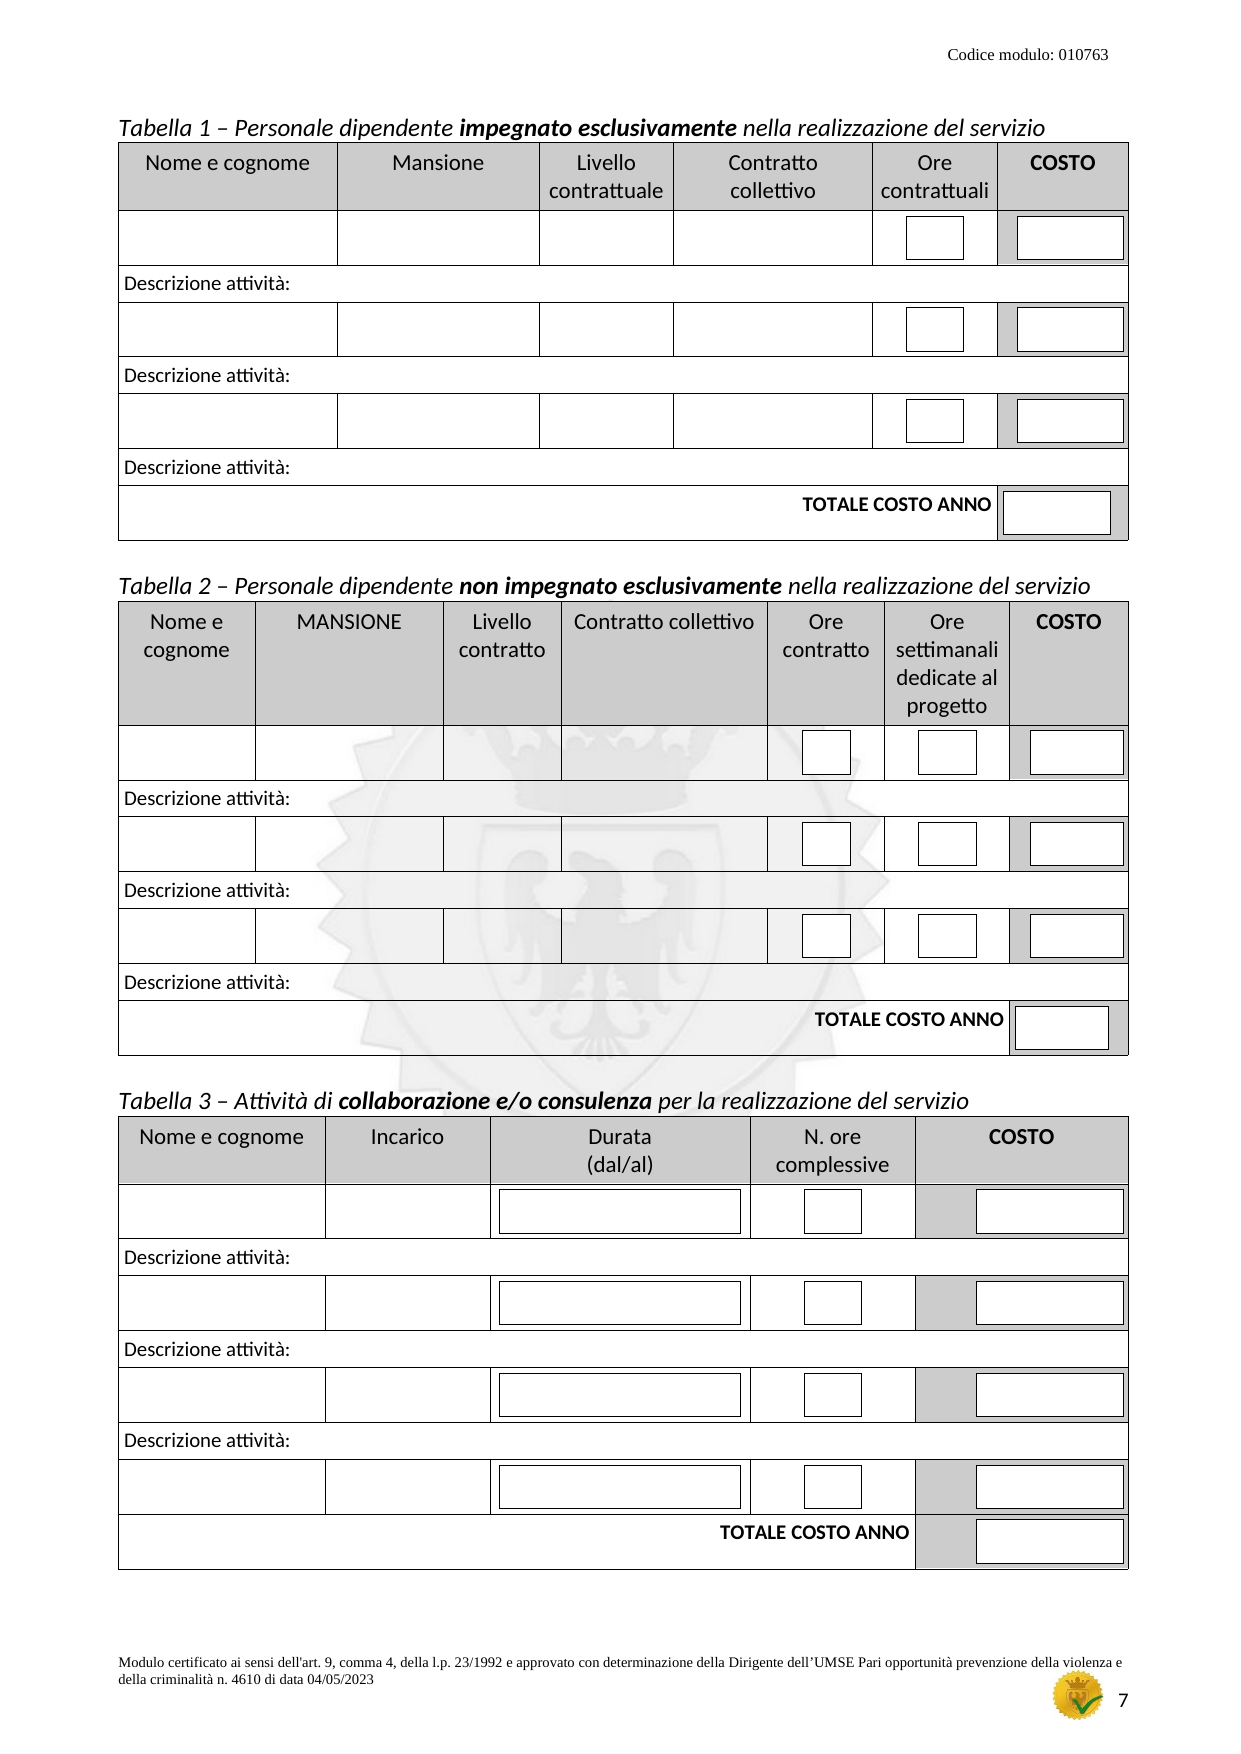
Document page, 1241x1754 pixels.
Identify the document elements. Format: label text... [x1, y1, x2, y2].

table_header MANSIONE [256, 602, 443, 725]
table_cell Descrizione attività: [119, 449, 1128, 485]
picture [118, 1055, 1129, 1116]
table_cell [119, 211, 337, 264]
table_cell [326, 1460, 490, 1514]
table_cell Descrizione attività: [119, 266, 1128, 302]
table_cell [1010, 909, 1128, 963]
table_cell [119, 817, 255, 871]
table_cell [119, 394, 337, 448]
table_cell [998, 303, 1128, 356]
table_cell [119, 1276, 325, 1330]
table_cell [119, 726, 255, 779]
table_cell [751, 1368, 915, 1422]
table_cell [326, 1185, 490, 1238]
table_cell [540, 303, 673, 356]
table_cell [768, 909, 884, 963]
table_cell [751, 1276, 915, 1330]
table_cell [885, 817, 1009, 871]
table_cell [119, 303, 337, 356]
table_cell [119, 909, 255, 963]
table_cell [540, 394, 673, 448]
table_cell [674, 211, 872, 264]
table_cell Descrizione attività: [119, 872, 1128, 908]
table_cell [873, 211, 997, 264]
table_cell [256, 817, 443, 871]
table_header COSTO [1010, 602, 1128, 725]
table_cell [119, 1368, 325, 1422]
table_cell [491, 1185, 750, 1238]
table_cell [491, 1276, 750, 1330]
table_header TOTALE COSTO ANNO [119, 1515, 915, 1568]
table_cell [916, 1368, 1128, 1422]
table_cell [338, 303, 539, 356]
table_header Durata (dal/al) [491, 1117, 750, 1183]
picture [118, 540, 1129, 601]
table_cell [873, 394, 997, 448]
table_cell [1010, 817, 1128, 871]
table_cell [562, 817, 767, 871]
table_cell Descrizione attività: [119, 781, 1128, 816]
table_cell [751, 1460, 915, 1514]
table_cell [1010, 1001, 1128, 1055]
table_cell Descrizione attività: [119, 1331, 1128, 1367]
table_cell [256, 909, 443, 963]
table_cell Descrizione attività: [119, 1423, 1128, 1459]
table_cell [119, 1185, 325, 1238]
table_header COSTO [916, 1117, 1128, 1183]
table_cell [674, 394, 872, 448]
table_cell [256, 726, 443, 779]
table_cell [998, 394, 1128, 448]
table_header COSTO [998, 143, 1128, 210]
list Tabella 2 – Personale dipendente non impegnato esclusivamente nella realizzazione del servizio [118, 571, 1128, 601]
table_cell [751, 1185, 915, 1238]
table_header Ore settimanali dedicate al progetto [885, 602, 1009, 725]
table_cell [768, 817, 884, 871]
table_header Ore contratto [768, 602, 884, 725]
table_cell [916, 1276, 1128, 1330]
table_cell [338, 394, 539, 448]
table_cell [885, 909, 1009, 963]
table_cell TOTALE COSTO ANNO [119, 1001, 1009, 1055]
table_cell [119, 1460, 325, 1514]
table_cell [444, 817, 561, 871]
table_cell [768, 726, 884, 779]
table_header Contratto collettivo [562, 602, 767, 725]
table_cell [1010, 726, 1128, 779]
table_header Mansione [338, 143, 539, 210]
table_header Ore contrattuali [873, 143, 997, 210]
table_cell [491, 1368, 750, 1422]
table_cell [444, 909, 561, 963]
table_header Livello contrattuale [540, 143, 673, 210]
table_cell [916, 1185, 1128, 1238]
table_cell [338, 211, 539, 264]
table_cell [674, 303, 872, 356]
table_cell [998, 486, 1128, 540]
table_cell Descrizione attività: [119, 1239, 1128, 1275]
table_cell [540, 211, 673, 264]
table_cell Descrizione attività: [119, 964, 1128, 1000]
table_header Incarico [326, 1117, 490, 1183]
table_header Nome e cognome [119, 1117, 325, 1183]
table_cell [326, 1276, 490, 1330]
list Tabella 3 – Attività di collaborazione e/o consulenza per la realizzazione del servizio [118, 1085, 1128, 1116]
table_cell [326, 1368, 490, 1422]
table_cell [491, 1460, 750, 1514]
list Tabella 1 – Personale dipendente impegnato esclusivamente nella realizzazione del servizio [118, 112, 1128, 142]
table_cell Descrizione attività: [119, 357, 1128, 393]
table_header Contratto collettivo [674, 143, 872, 210]
table_cell [444, 726, 561, 779]
table_header Nome e cognome [119, 602, 255, 725]
table_header Livello contratto [444, 602, 561, 725]
table_cell [885, 726, 1009, 779]
table_cell [562, 726, 767, 779]
table_header N. ore complessive [751, 1117, 915, 1183]
table_header Nome e cognome [119, 143, 337, 210]
picture [118, 44, 1129, 142]
table_cell [916, 1460, 1128, 1514]
table_cell [873, 303, 997, 356]
table_cell TOTALE COSTO ANNO [119, 486, 997, 540]
table_cell [562, 909, 767, 963]
table_cell [998, 211, 1128, 264]
picture [118, 1568, 1129, 1720]
table_header [916, 1515, 1128, 1568]
